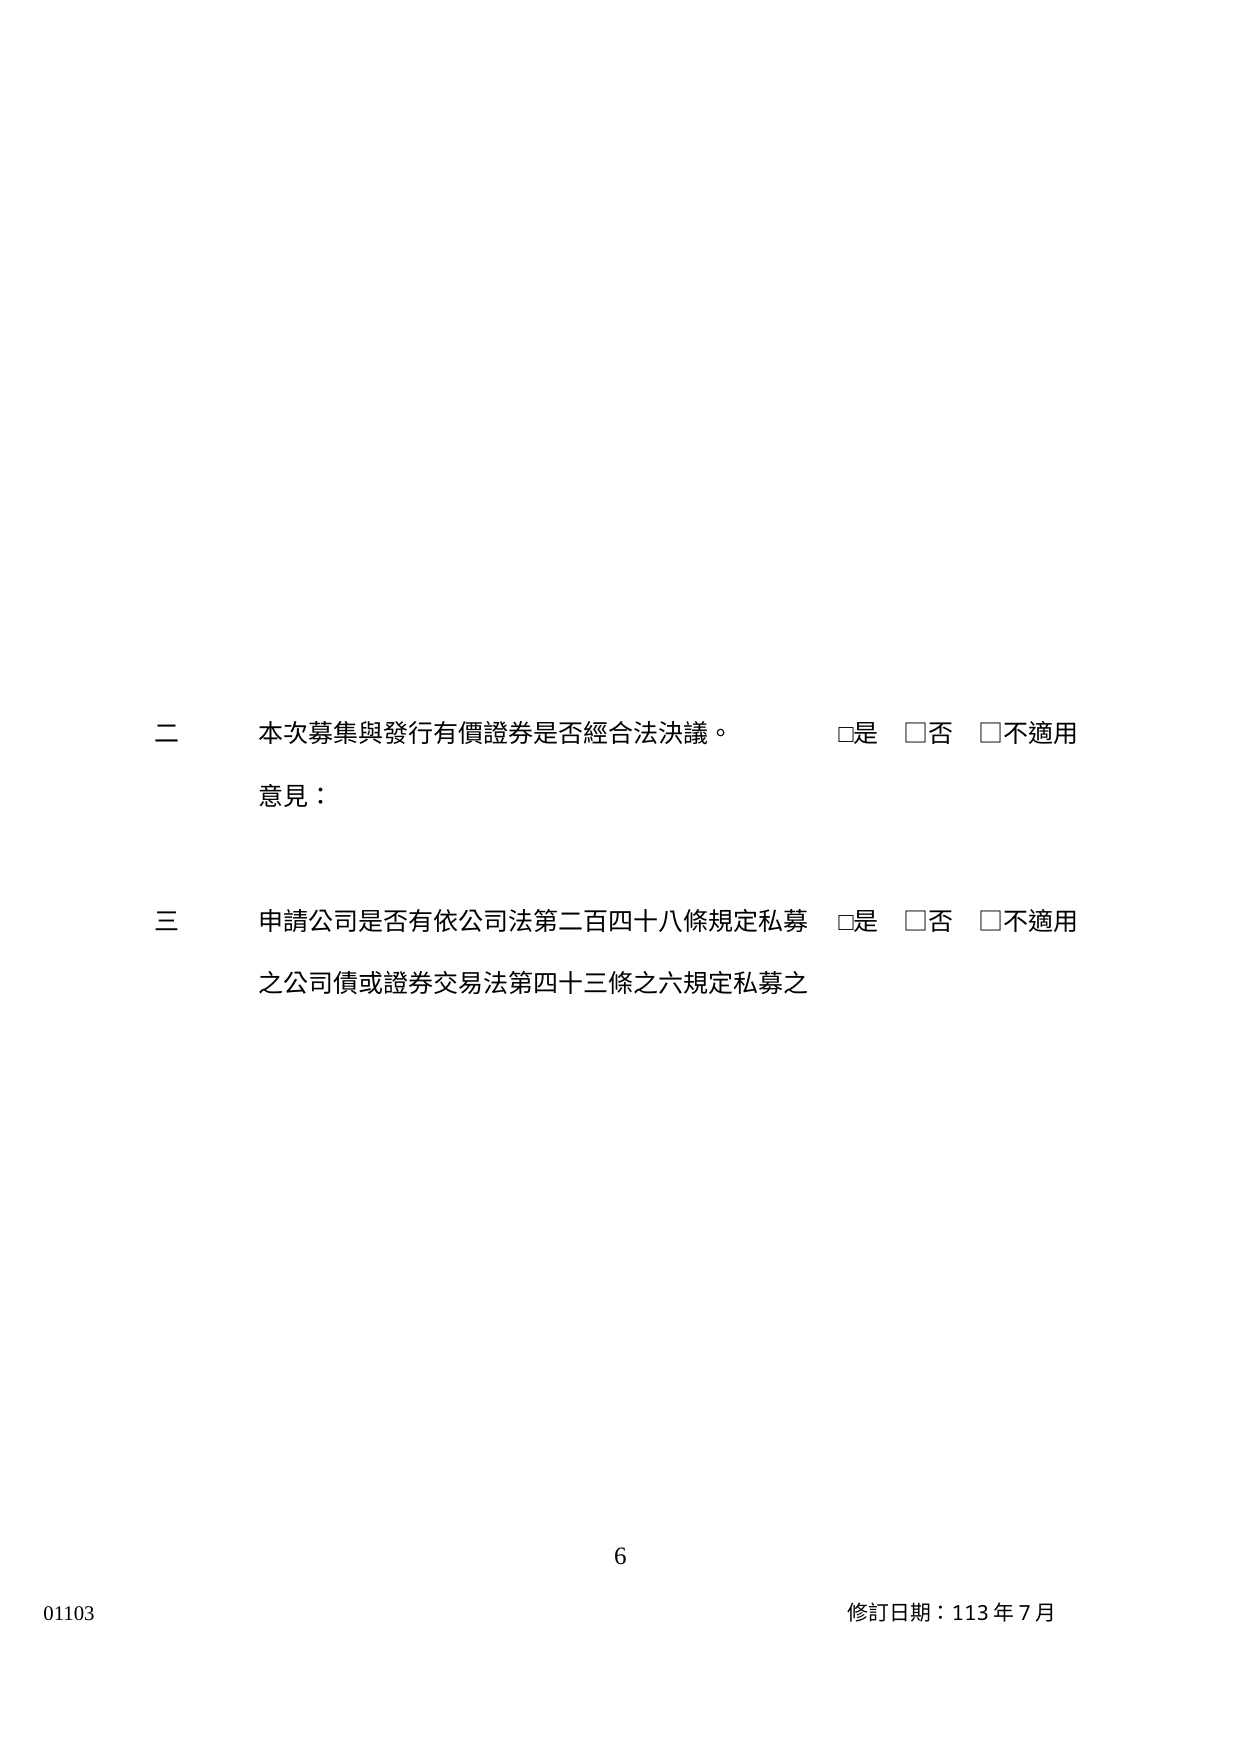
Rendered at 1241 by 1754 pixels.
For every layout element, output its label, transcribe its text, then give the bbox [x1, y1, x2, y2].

table_cell 申請公司是否有依公司法第二百四十八條規定私募之公司債或證券交易法第四十三條之六規定私募之 [247, 878, 819, 1002]
table_cell □是 □否 □不適用 [819, 690, 1097, 877]
table_header [143, 628, 247, 690]
table_cell □是 □否 □不適用 [819, 878, 1097, 1002]
table_cell 本次募集與發行有價證券是否經合法決議。 意見： [247, 690, 819, 877]
table_header [819, 628, 1097, 690]
table_header [247, 628, 819, 690]
table_cell 二 [143, 690, 247, 877]
table_cell 三 [143, 878, 247, 1002]
